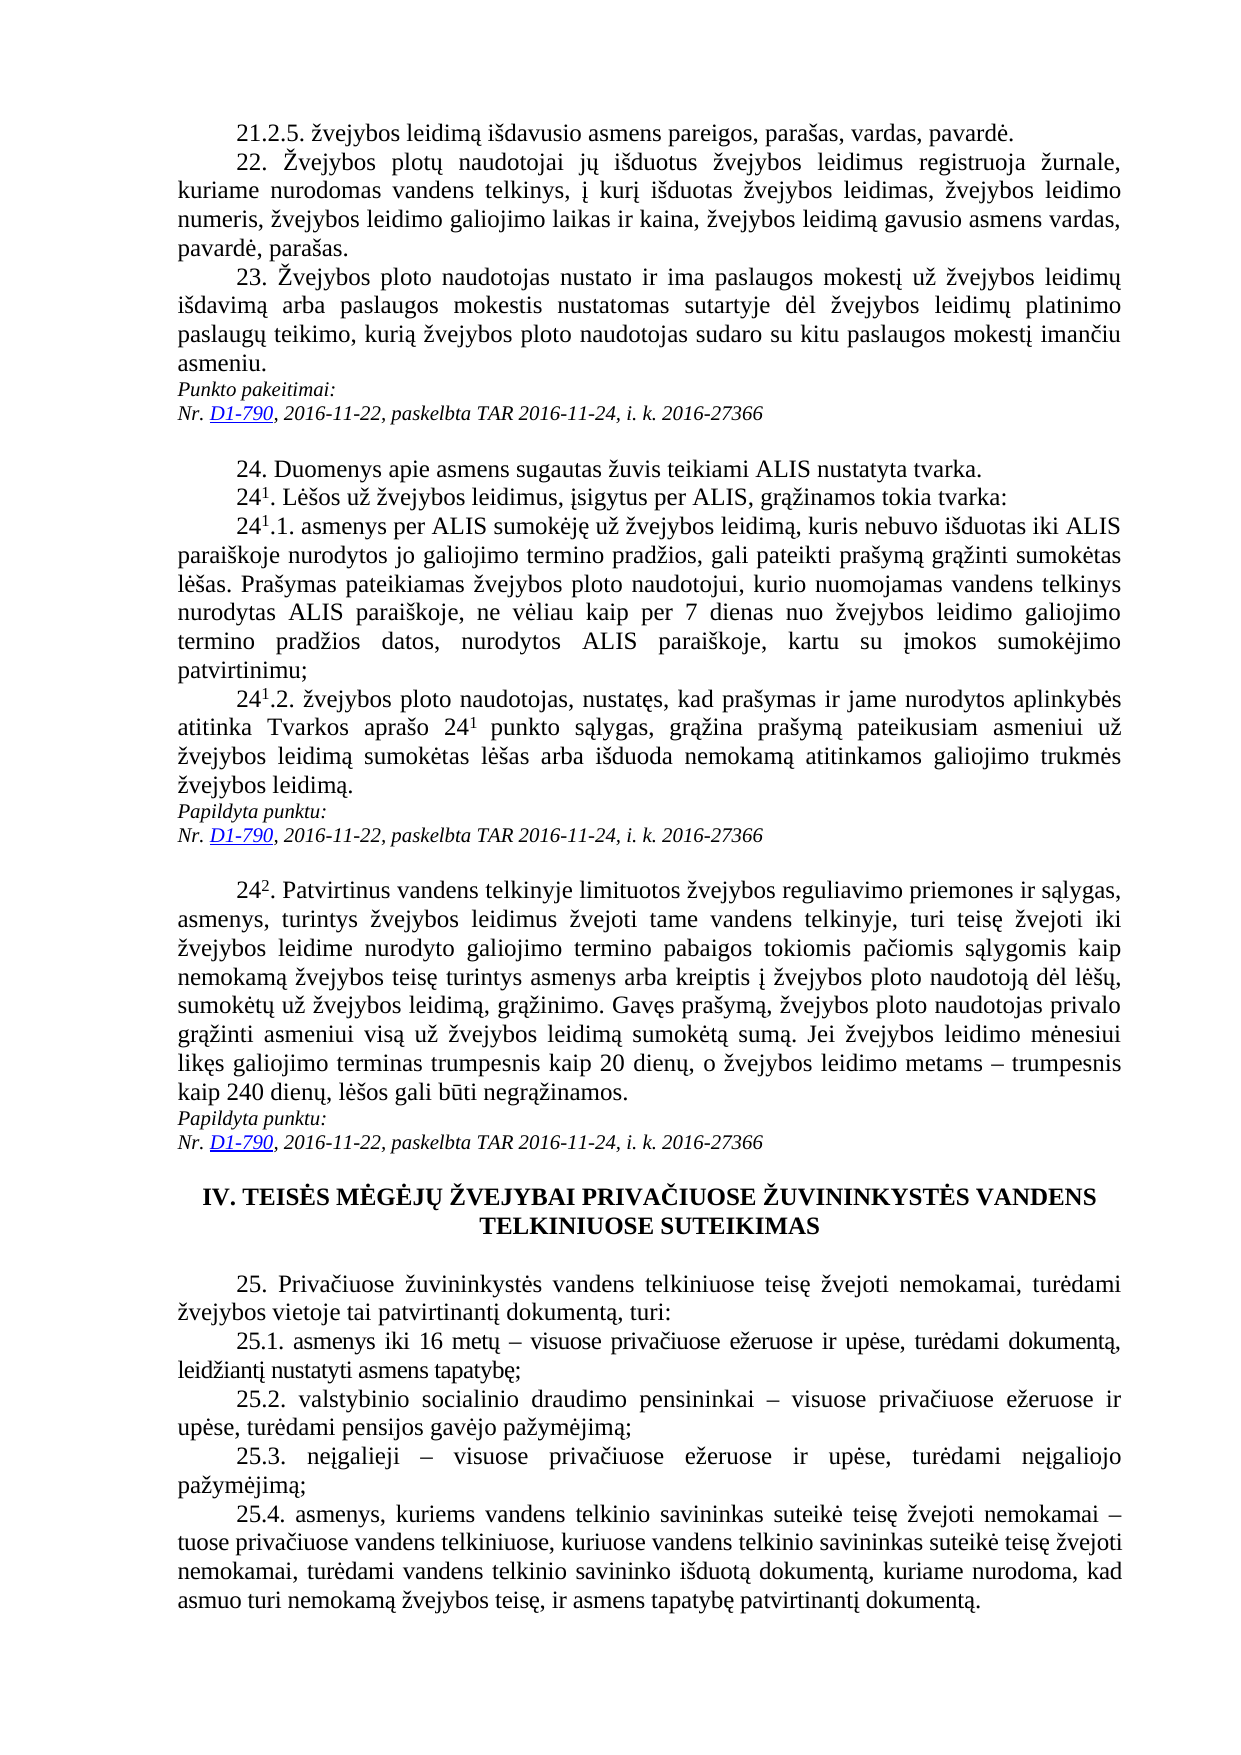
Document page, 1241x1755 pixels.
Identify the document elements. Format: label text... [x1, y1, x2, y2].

text 22. Žvejybos plotų naudotojai jų išduotus žvejybos leidimus registruoja žurnale, kuriame nurodomas vandens telkinys, į kurį išduotas žvejybos leidimas, žvejybos leidimo numeris, žvejybos leidimo galiojimo laikas ir kaina, žvejybos leidimą gavusio asmens vardas, pavardė, parašas. [177, 147, 1122, 262]
text 241.2. žvejybos ploto naudotojas, nustatęs, kad prašymas ir jame nurodytos aplinkybės atitinka Tvarkos aprašo 241 punkto sąlygas, grąžina prašymą pateikusiam asmeniui už žvejybos leidimą sumokėtas lėšas arba išduoda nemokamą atitinkamos galiojimo trukmės žvejybos leidimą. [177, 684, 1122, 799]
text Punkto pakeitimai: [177, 377, 1122, 401]
text 25.4. asmenys, kuriems vandens telkinio savininkas suteikė teisę žvejoti nemokamai – tuose privačiuose vandens telkiniuose, kuriuose vandens telkinio savininkas suteikė teisę žvejoti nemokamai, turėdami vandens telkinio savininko išduotą dokumentą, kuriame nurodoma, kad asmuo turi nemokamą žvejybos teisę, ir asmens tapatybę patvirtinantį dokumentą. [177, 1499, 1122, 1614]
text 241. Lėšos už žvejybos leidimus, įsigytus per ALIS, grąžinamos tokia tvarka: [177, 482, 1122, 511]
text 23. Žvejybos ploto naudotojas nustato ir ima paslaugos mokestį už žvejybos leidimų išdavimą arba paslaugos mokestis nustatomas sutartyje dėl žvejybos leidimų platinimo paslaugų teikimo, kurią žvejybos ploto naudotojas sudaro su kitu paslaugos mokestį imančiu asmeniu. [177, 262, 1122, 377]
text Papildyta punktu: [177, 1106, 1122, 1130]
text 242. Patvirtinus vandens telkinyje limituotos žvejybos reguliavimo priemones ir sąlygas, asmenys, turintys žvejybos leidimus žvejoti tame vandens telkinyje, turi teisę žvejoti iki žvejybos leidime nurodyto galiojimo termino pabaigos tokiomis pačiomis sąlygomis kaip nemokamą žvejybos teisę turintys asmenys arba kreiptis į žvejybos ploto naudotoją dėl lėšų, sumokėtų už žvejybos leidimą, grąžinimo. Gavęs prašymą, žvejybos ploto naudotojas privalo grąžinti asmeniui visą už žvejybos leidimą sumokėtą sumą. Jei žvejybos leidimo mėnesiui likęs galiojimo terminas trumpesnis kaip 20 dienų, o žvejybos leidimo metams – trumpesnis kaip 240 dienų, lėšos gali būti negrąžinamos. [177, 876, 1122, 1106]
text 25.1. asmenys iki 16 metų – visuose privačiuose ežeruose ir upėse, turėdami dokumentą, leidžiantį nustatyti asmens tapatybę; [177, 1326, 1122, 1384]
text 21.2.5. žvejybos leidimą išdavusio asmens pareigos, parašas, vardas, pavardė. [177, 118, 1122, 147]
text 25.2. valstybinio socialinio draudimo pensininkai – visuose privačiuose ežeruose ir upėse, turėdami pensijos gavėjo pažymėjimą; [177, 1384, 1122, 1441]
text 241.1. asmenys per ALIS sumokėję už žvejybos leidimą, kuris nebuvo išduotas iki ALIS paraiškoje nurodytos jo galiojimo termino pradžios, gali pateikti prašymą grąžinti sumokėtas lėšas. Prašymas pateikiamas žvejybos ploto naudotojui, kurio nuomojamas vandens telkinys nurodytas ALIS paraiškoje, ne vėliau kaip per 7 dienas nuo žvejybos leidimo galiojimo termino pradžios datos, nurodytos ALIS paraiškoje, kartu su įmokos sumokėjimo patvirtinimu; [177, 511, 1122, 684]
text 25.3. neįgalieji – visuose privačiuose ežeruose ir upėse, turėdami neįgaliojo pažymėjimą; [177, 1441, 1122, 1499]
text Nr. D1-790, 2016-11-22, paskelbta TAR 2016-11-24, i. k. 2016-27366 [177, 1130, 1122, 1154]
text 24. Duomenys apie asmens sugautas žuvis teikiami ALIS nustatyta tvarka. [177, 454, 1122, 482]
text IV. TEISĖS MĖGĖJŲ ŽVEJYBAI PRIVAČIUOSE ŽUVININKYSTĖS VANDENS TELKINIUOSE SUTEIKIMAS [177, 1182, 1122, 1240]
text Papildyta punktu: [177, 799, 1122, 823]
text Nr. D1-790, 2016-11-22, paskelbta TAR 2016-11-24, i. k. 2016-27366 [177, 401, 1122, 425]
text 25. Privačiuose žuvininkystės vandens telkiniuose teisę žvejoti nemokamai, turėdami žvejybos vietoje tai patvirtinantį dokumentą, turi: [177, 1269, 1122, 1326]
text Nr. D1-790, 2016-11-22, paskelbta TAR 2016-11-24, i. k. 2016-27366 [177, 823, 1122, 847]
